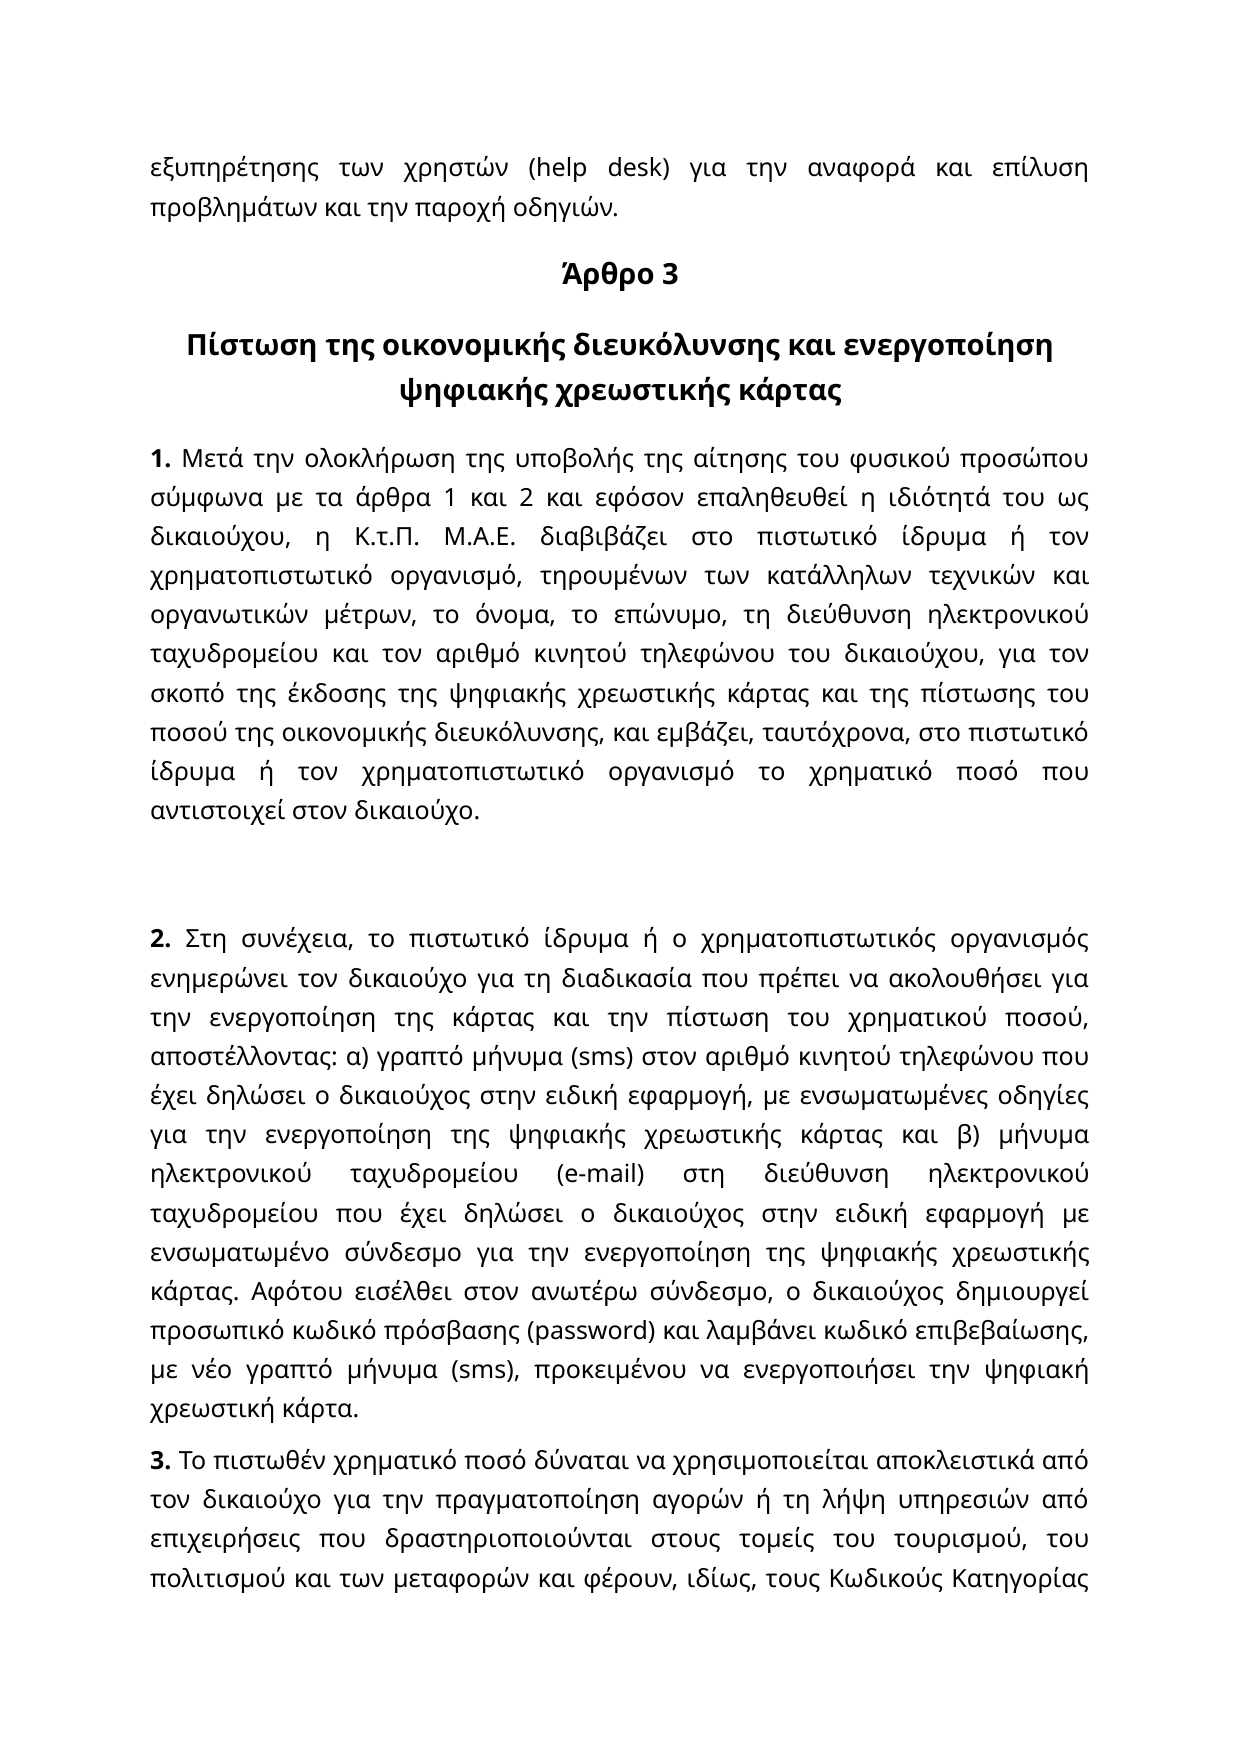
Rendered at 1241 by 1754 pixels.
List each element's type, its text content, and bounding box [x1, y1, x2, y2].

subtitle Άρθρο 3 [150, 253, 1090, 293]
text 1. Μετά την ολοκλήρωση της υποβολής της αίτησης του φυσικού προσώπου σύμφωνα με τα άρθρα 1 και 2 και εφόσον επαληθευθεί η ιδιότητά του ως δικαιούχου, η Κ.τ.Π. Μ.Α.Ε. διαβιβάζει στο πιστωτικό ίδρυμα ή τον χρηματοπιστωτικό οργανισμό, τηρουμένων των κατάλληλων τεχνικών και οργανωτικών μέτρων, το όνομα, το επώνυμο, τη διεύθυνση ηλεκτρονικού ταχυδρομείου και τον αριθμό κινητού τηλεφώνου του δικαιούχου, για τον σκοπό της έκδοσης της ψηφιακής χρεωστικής κάρτας και της πίστωσης του ποσού της οικονομικής διευκόλυνσης, και εμβάζει, ταυτόχρονα, στο πιστωτικό ίδρυμα ή τον χρηματοπιστωτικό οργανισμό το χρηματικό ποσό που αντιστοιχεί στον δικαιούχο. [150, 440, 1090, 827]
text εξυπηρέτησης των χρηστών (help desk) για την αναφορά και επίλυση προβλημάτων και την παροχή οδηγιών. [150, 150, 1090, 223]
text 3. Το πιστωθέν χρηματικό ποσό δύναται να χρησιμοποιείται αποκλειστικά από τον δικαιούχο για την πραγματοποίηση αγορών ή τη λήψη υπηρεσιών από επιχειρήσεις που δραστηριοποιούνται στους τομείς του τουρισμού, του πολιτισμού και των μεταφορών και φέρουν, ιδίως, τους Κωδικούς Κατηγορίας [150, 1443, 1090, 1594]
subtitle Πίστωση της οικονομικής διευκόλυνσης και ενεργοποίηση ψηφιακής χρεωστικής κάρτας [150, 324, 1090, 409]
text 2. Στη συνέχεια, το πιστωτικό ίδρυμα ή ο χρηματοπιστωτικός οργανισμός ενημερώνει τον δικαιούχο για τη διαδικασία που πρέπει να ακολουθήσει για την ενεργοποίηση της κάρτας και την πίστωση του χρηματικού ποσού, αποστέλλοντας: α) γραπτό μήνυμα (sms) στον αριθμό κινητού τηλεφώνου που έχει δηλώσει ο δικαιούχος στην ειδική εφαρμογή, με ενσωματωμένες οδηγίες για την ενεργοποίηση της ψηφιακής χρεωστικής κάρτας και β) μήνυμα ηλεκτρονικού ταχυδρομείου (e-mail) στη διεύθυνση ηλεκτρονικού ταχυδρομείου που έχει δηλώσει ο δικαιούχος στην ειδική εφαρμογή με ενσωματωμένο σύνδεσμο για την ενεργοποίηση της ψηφιακής χρεωστικής κάρτας. Αφότου εισέλθει στον ανωτέρω σύνδεσμο, ο δικαιούχος δημιουργεί προσωπικό κωδικό πρόσβασης (password) και λαμβάνει κωδικό επιβεβαίωσης, με νέο γραπτό μήνυμα (sms), προκειμένου να ενεργοποιήσει την ψηφιακή χρεωστική κάρτα. [150, 921, 1090, 1425]
